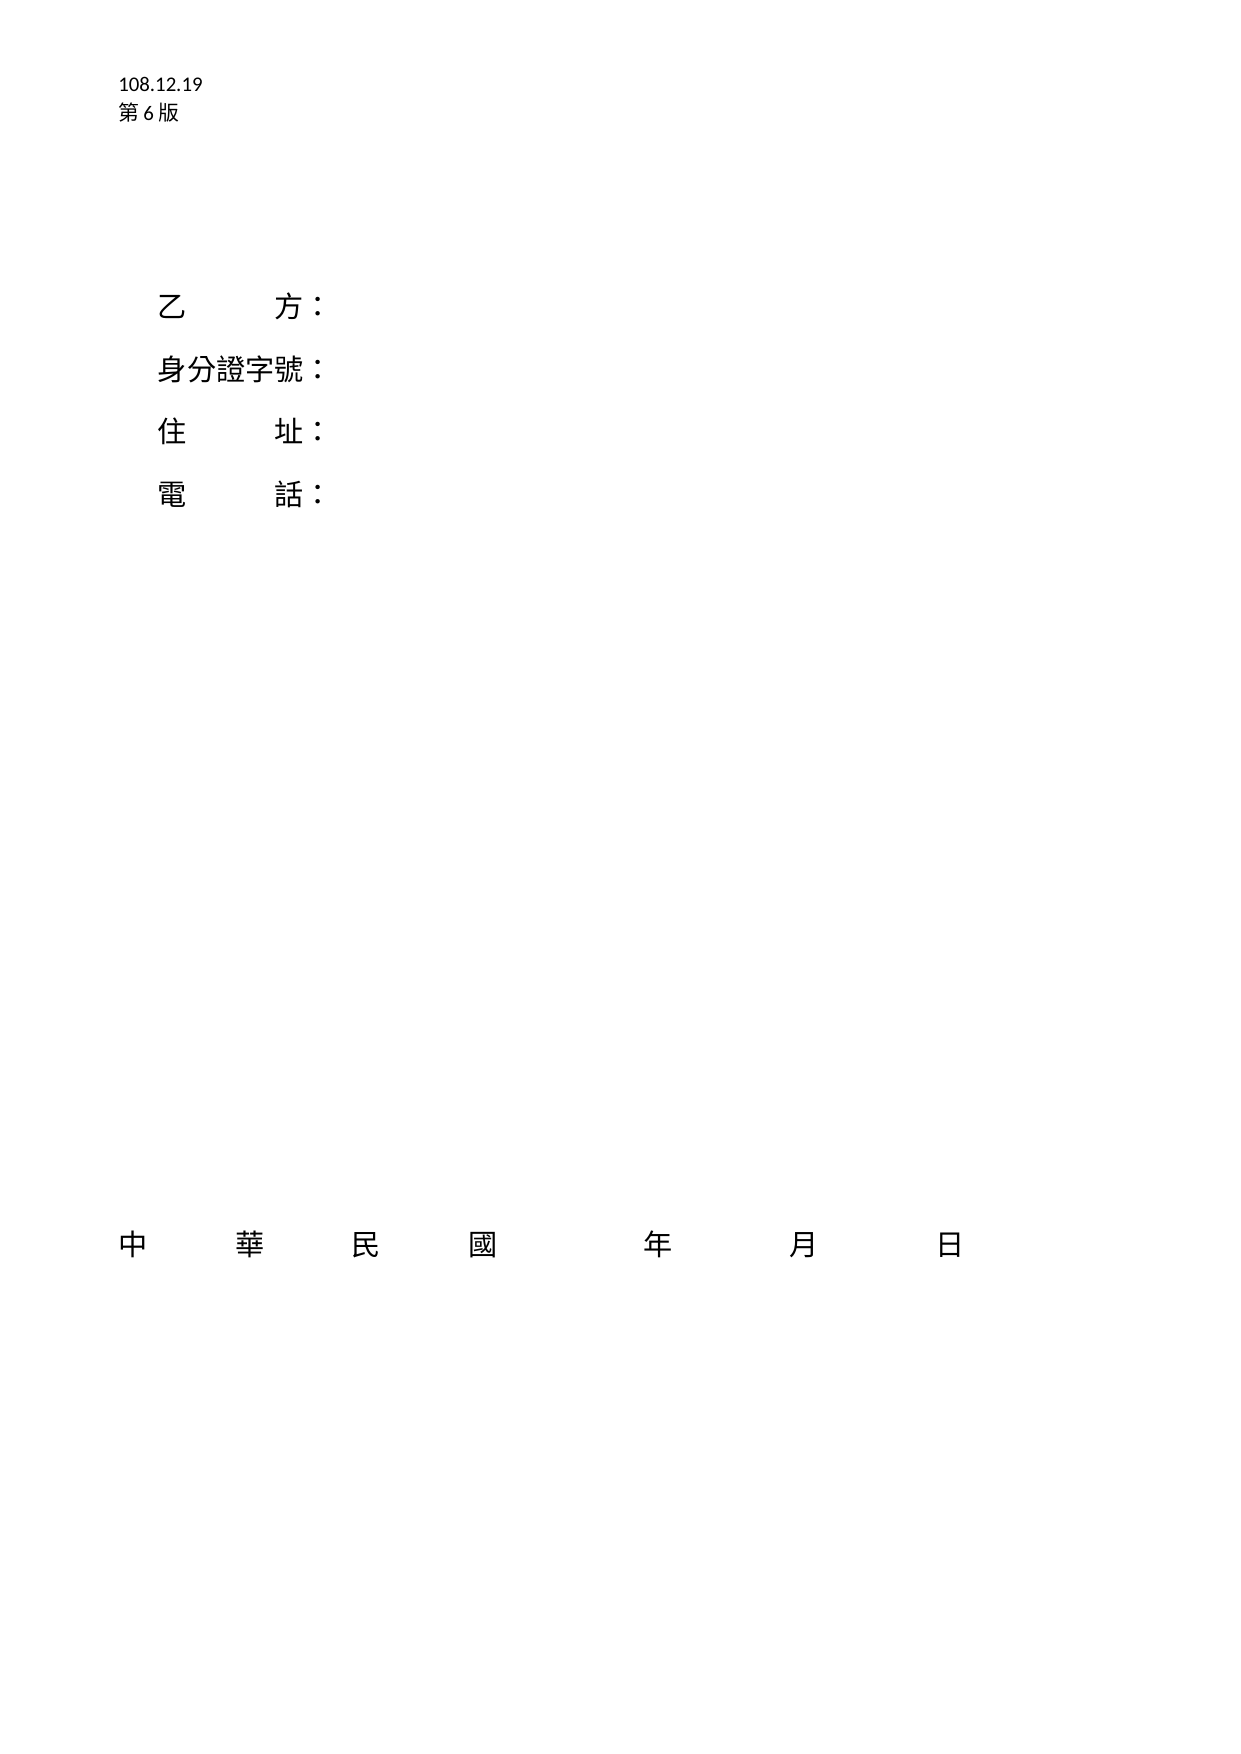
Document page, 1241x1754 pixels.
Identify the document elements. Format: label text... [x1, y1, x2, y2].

text 中 華 民 國 年 月 日 [118, 1201, 1122, 1263]
text 身分證字號： [118, 326, 1122, 388]
text 住 址： [118, 388, 1122, 451]
text 乙 方： [118, 263, 1122, 326]
text 電 話： [118, 451, 1122, 513]
